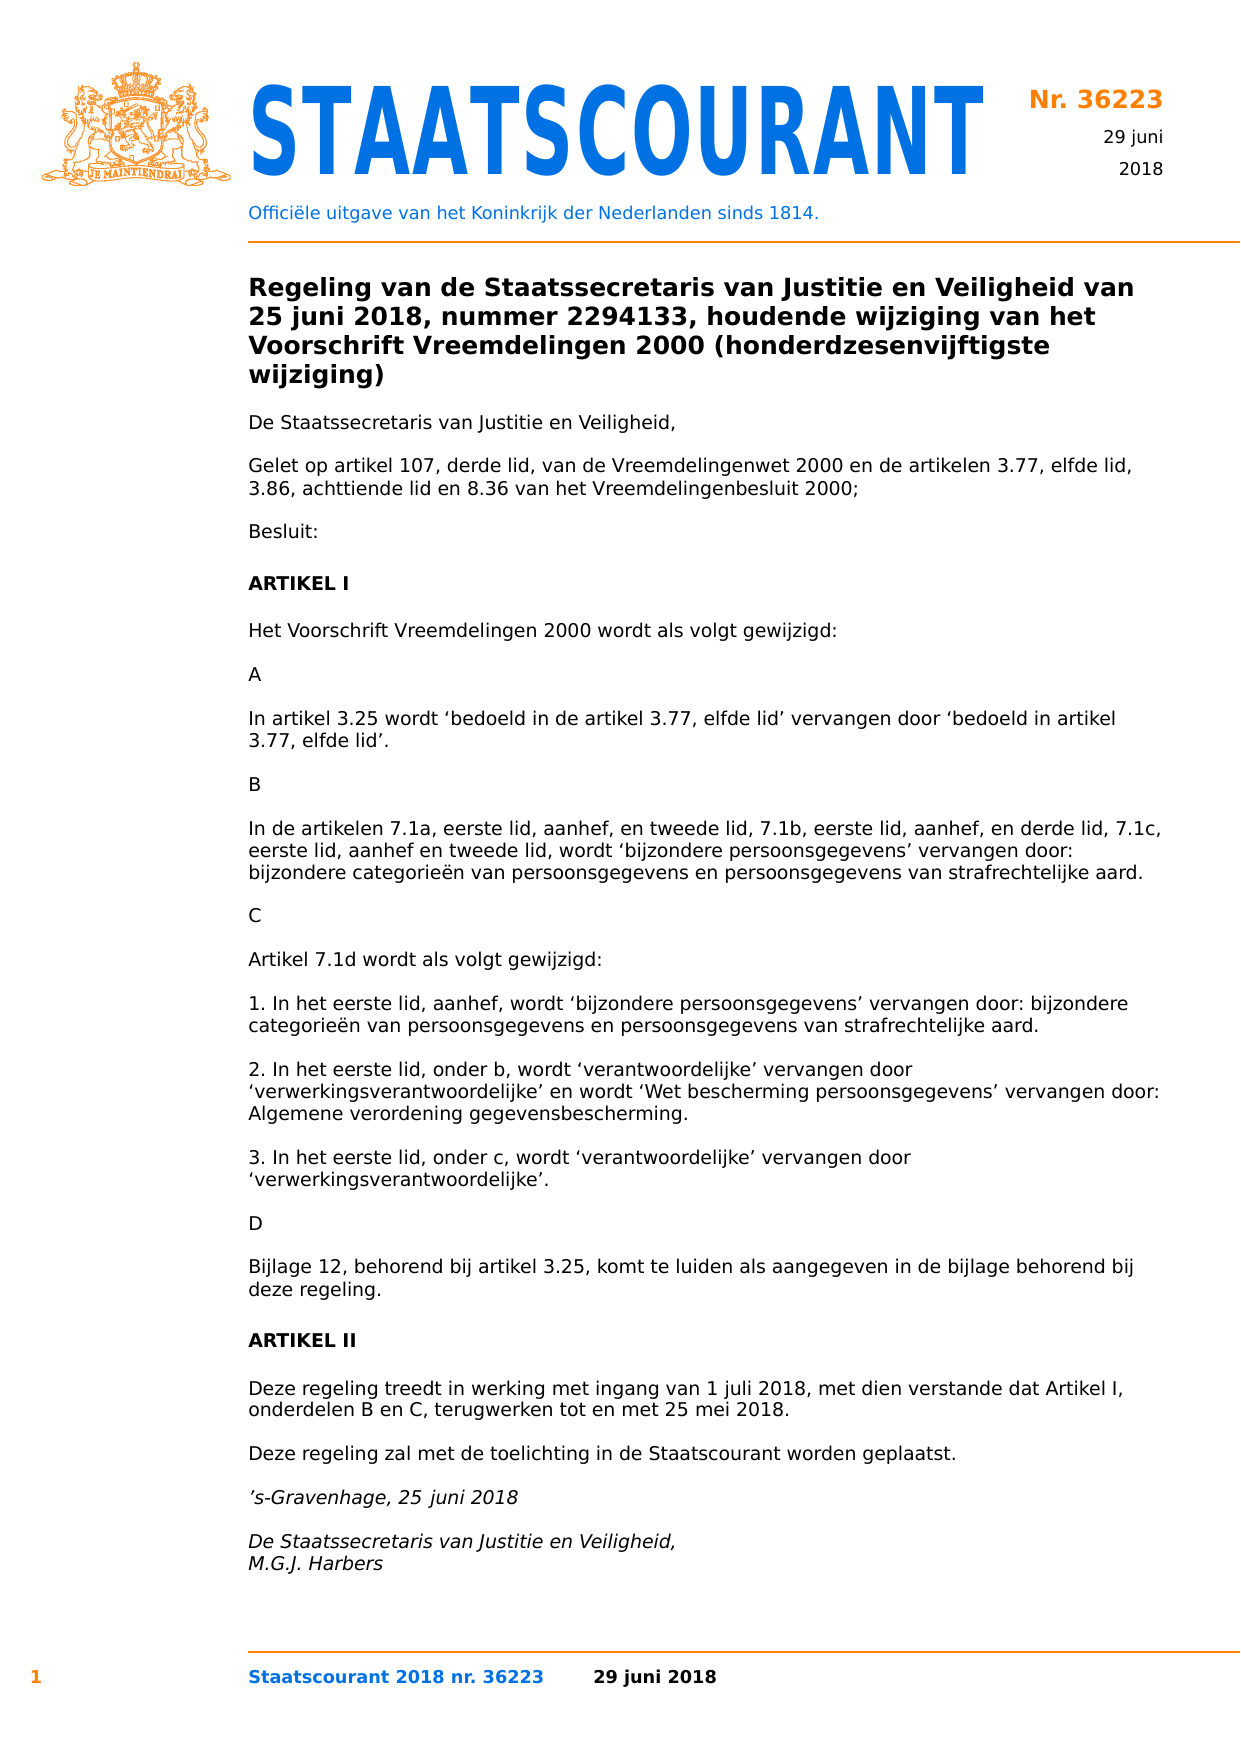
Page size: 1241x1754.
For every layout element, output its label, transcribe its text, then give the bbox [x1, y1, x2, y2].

picture [41, 62, 231, 186]
text Gelet op artikel 107, derde lid, van de Vreemdelingenwet 2000 en de artikelen 3.77, elfde lid, 3.86, achttiende lid en 8.36 van het Vreemdelingenbesluit 2000; [248, 455, 1163, 499]
text B [248, 774, 1163, 796]
text Deze regeling treedt in werking met ingang van 1 juli 2018, met dien verstande dat Artikel I, onderdelen B en C, terugwerken tot en met 25 mei 2018. [248, 1377, 1163, 1421]
text C [248, 905, 1163, 927]
table_cell 29 juni [998, 121, 1240, 153]
text D [248, 1213, 1163, 1234]
text 3. In het eerste lid, onder c, wordt ‘verantwoordelijke’ vervangen door ‘verwerkingsverantwoordelijke’. [248, 1147, 1163, 1191]
text De Staatssecretaris van Justitie en Veiligheid, M.G.J. Harbers [248, 1531, 1163, 1575]
text 2. In het eerste lid, onder b, wordt ‘verantwoordelijke’ vervangen door ‘verwerkingsverantwoordelijke’ en wordt ‘Wet bescherming persoonsgegevens’ vervangen door: Algemene verordening gegevensbescherming. [248, 1059, 1163, 1125]
text ’s-Gravenhage, 25 juni 2018 [248, 1487, 1163, 1509]
text 1. In het eerste lid, aanhef, wordt ‘bijzondere persoonsgegevens’ vervangen door: bijzondere categorieën van persoonsgegevens en persoonsgegevens van strafrechtelijke aard. [248, 993, 1163, 1037]
text Bijlage 12, behorend bij artikel 3.25, komt te luiden als aangegeven in de bijlage behorend bij deze regeling. [248, 1256, 1163, 1300]
text A [248, 664, 1163, 686]
subtitle Regeling van de Staatssecretaris van Justitie en Veiligheid van 25 juni 2018, nummer 2294133, houdende wijziging van het Voorschrift Vreemdelingen 2000 (honderdzesenvijftigste wijziging) [248, 273, 1163, 390]
subtitle ARTIKEL II [248, 1330, 1163, 1352]
table_cell Officiële uitgave van het Koninkrijk der Nederlanden sinds 1814. [248, 203, 1240, 241]
table_cell 2018 [998, 153, 1240, 203]
table_header STAATSCOURANT [248, 62, 998, 203]
text De Staatssecretaris van Justitie en Veiligheid, [248, 412, 1163, 433]
text Het Voorschrift Vreemdelingen 2000 wordt als volgt gewijzigd: [248, 620, 1163, 642]
subtitle ARTIKEL I [248, 573, 1163, 595]
text Artikel 7.1d wordt als volgt gewijzigd: [248, 949, 1163, 971]
table_header [25, 62, 248, 241]
table_header Nr. 36223 [998, 62, 1240, 121]
text Deze regeling zal met de toelichting in de Staatscourant worden geplaatst. [248, 1443, 1163, 1465]
text In de artikelen 7.1a, eerste lid, aanhef, en tweede lid, 7.1b, eerste lid, aanhef, en derde lid, 7.1c, eerste lid, aanhef en tweede lid, wordt ‘bijzondere persoonsgegevens’ vervangen door: bijzondere categorieën van persoonsgegevens en persoonsgegevens van strafrechtelijke aard. [248, 818, 1163, 883]
text Besluit: [248, 521, 1163, 543]
text In artikel 3.25 wordt ‘bedoeld in de artikel 3.77, elfde lid’ vervangen door ‘bedoeld in artikel 3.77, elfde lid’. [248, 708, 1163, 752]
